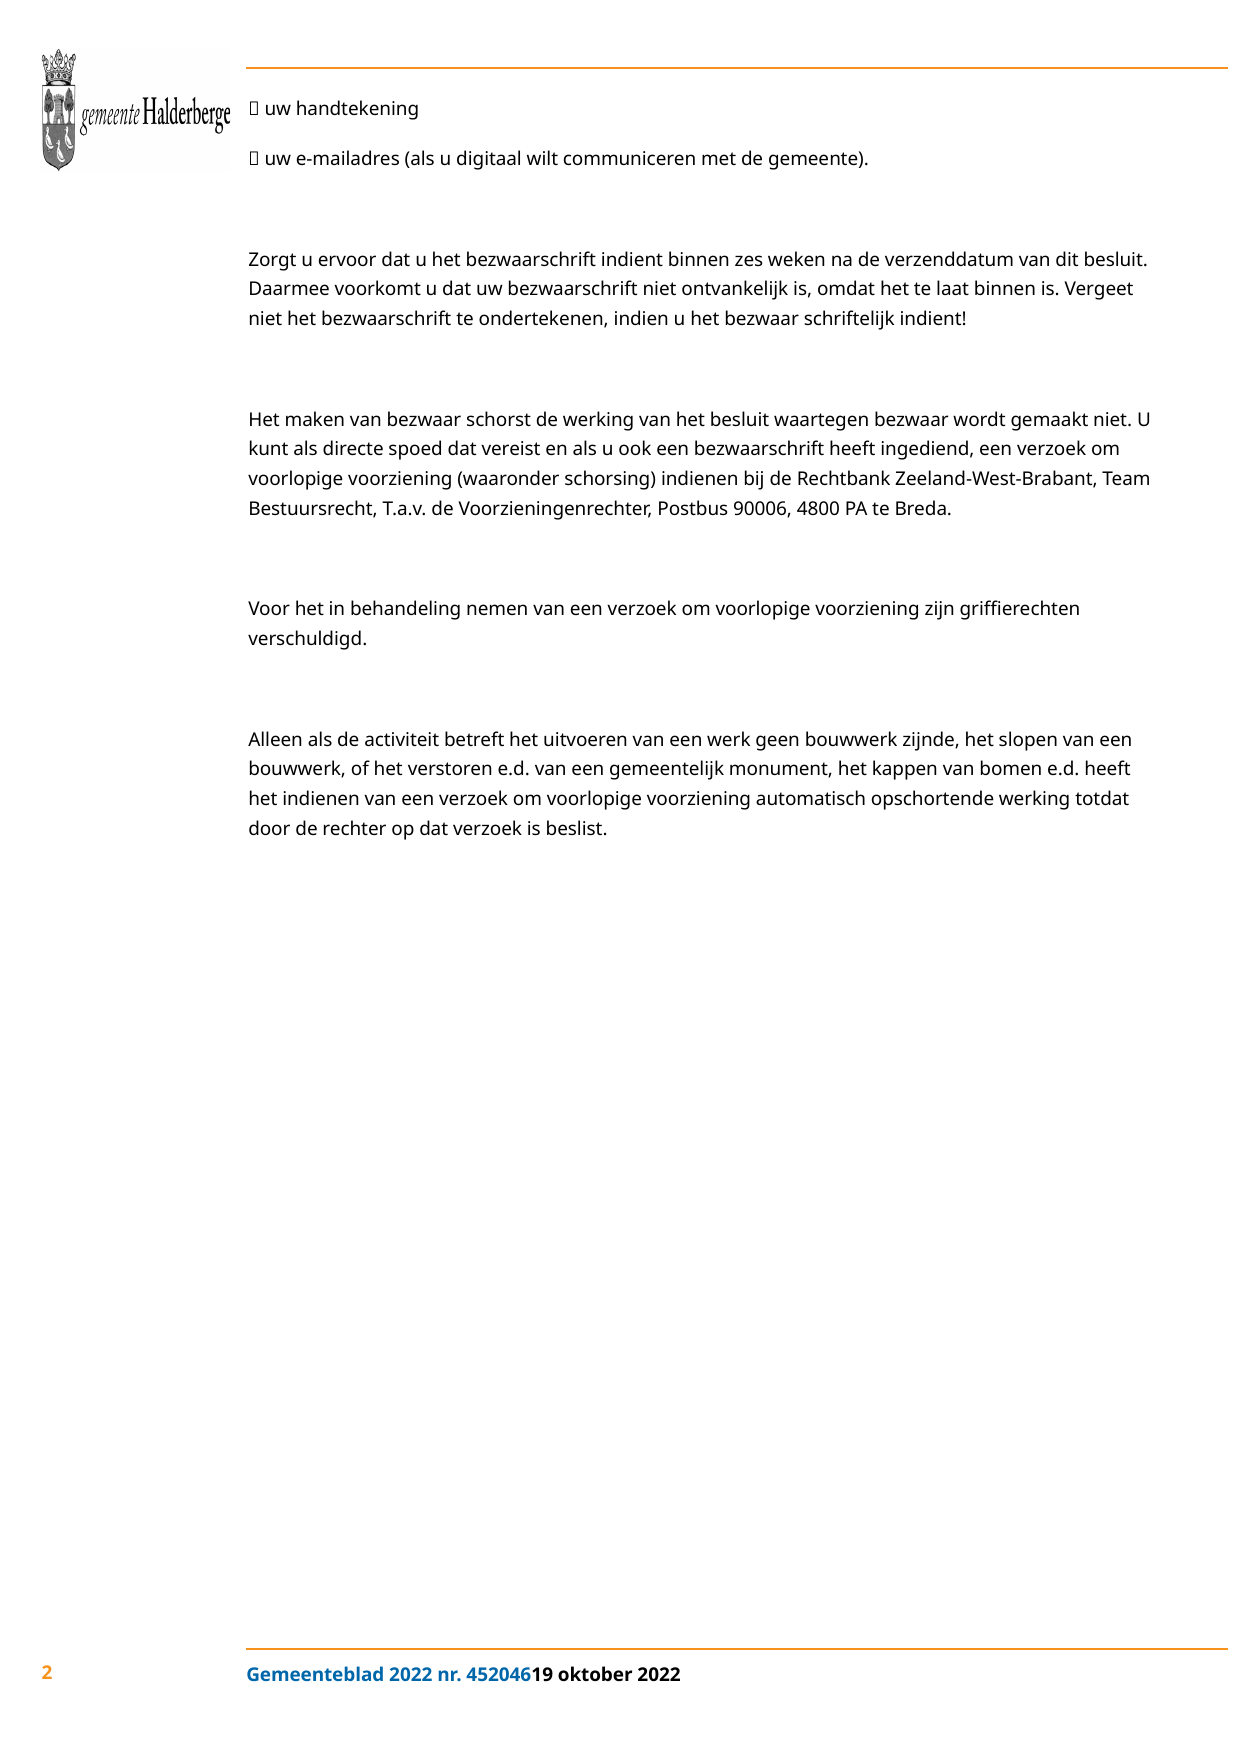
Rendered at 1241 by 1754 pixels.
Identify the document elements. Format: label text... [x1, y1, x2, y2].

text Het maken van bezwaar schorst de werking van het besluit waartegen bezwaar wordt gemaakt niet. U kunt als directe spoed dat vereist en als u ook een bezwaarschrift heeft ingediend, een verzoek om voorlopige voorziening (waaronder schorsing) indienen bij de Rechtbank Zeeland-West-Brabant, Team Bestuursrecht, T.a.v. de Voorzieningenrechter, Postbus 90006, 4800 PA te Breda. [248, 406, 1152, 521]
text  uw handtekening [248, 95, 1152, 121]
text Voor het in behandeling nemen van een verzoek om voorlopige voorziening zijn griffierechten verschuldigd. [248, 596, 1152, 651]
text  uw e-mailadres (als u digitaal wilt communiceren met de gemeente). [248, 145, 1152, 171]
picture [41, 47, 231, 172]
text Alleen als de activiteit betreft het uitvoeren van een werk geen bouwwerk zijnde, het slopen van een bouwwerk, of het verstoren e.d. van een gemeentelijk monument, het kappen van bomen e.d. heeft het indienen van een verzoek om voorlopige voorziening automatisch opschortende werking totdat door de rechter op dat verzoek is beslist. [248, 726, 1152, 841]
text Zorgt u ervoor dat u het bezwaarschrift indient binnen zes weken na de verzenddatum van dit besluit. Daarmee voorkomt u dat uw bezwaarschrift niet ontvankelijk is, omdat het te laat binnen is. Vergeet niet het bezwaarschrift te ondertekenen, indien u het bezwaar schriftelijk indient! [248, 246, 1152, 331]
